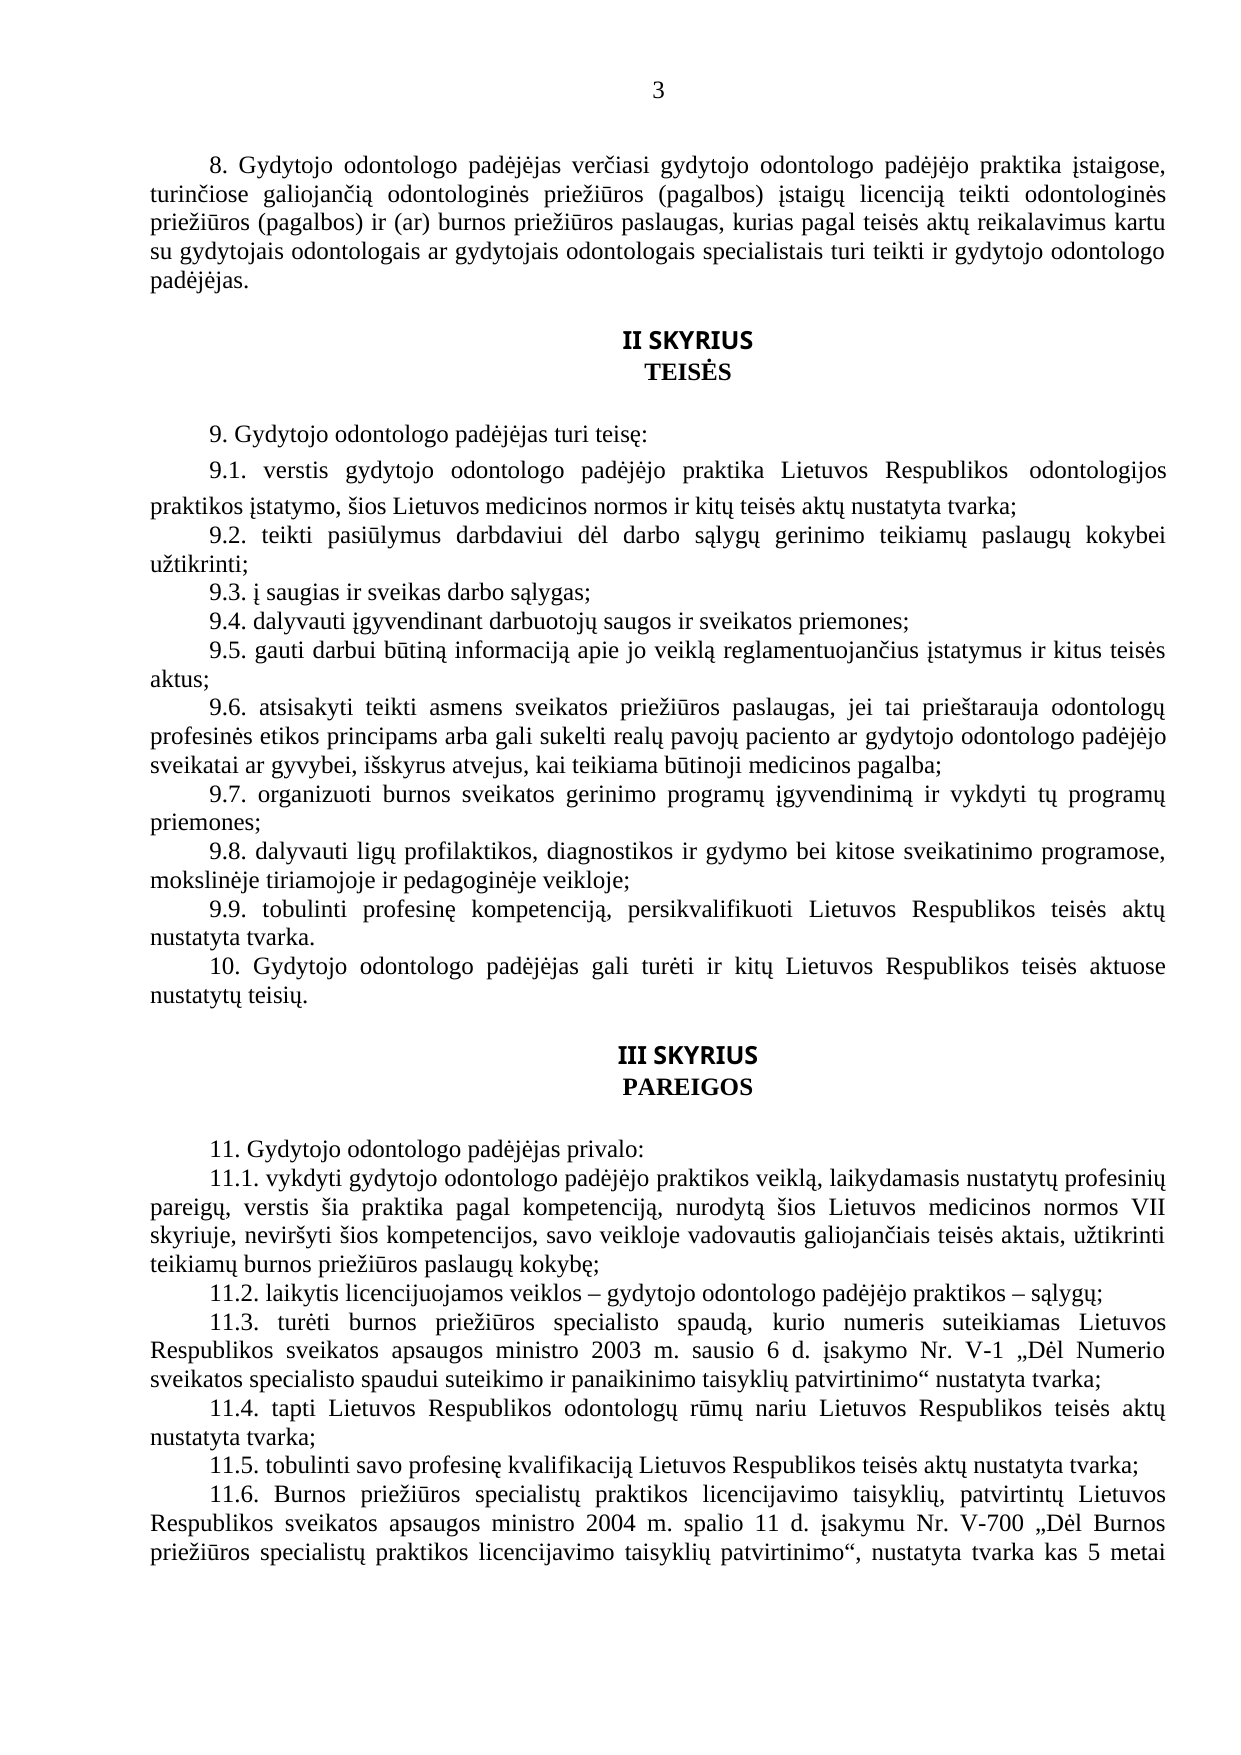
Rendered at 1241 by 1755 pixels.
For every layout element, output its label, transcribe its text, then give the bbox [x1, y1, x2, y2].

text 10. Gydytojo odontologo padėjėjas gali turėti ir kitų Lietuvos Respublikos teisės aktuose nustatytų teisių. [150, 951, 1167, 1009]
text 11.6. Burnos priežiūros specialistų praktikos licencijavimo taisyklių, patvirtintų Lietuvos Respublikos sveikatos apsaugos ministro 2004 m. spalio 11 d. įsakymu Nr. V-700 „Dėl Burnos priežiūros specialistų praktikos licencijavimo taisyklių patvirtinimo“, nustatyta tvarka kas 5 metai [150, 1479, 1167, 1566]
text 9.9. tobulinti profesinę kompetenciją, persikvalifikuoti Lietuvos Respublikos teisės aktų nustatyta tvarka. [150, 894, 1167, 951]
text 9.6. atsisakyti teikti asmens sveikatos priežiūros paslaugas, jei tai prieštarauja odontologų profesinės etikos principams arba gali sukelti realų pavojų paciento ar gydytojo odontologo padėjėjo sveikatai ar gyvybei, išskyrus atvejus, kai teikiama būtinoji medicinos pagalba; [150, 692, 1167, 779]
text 11.5. tobulinti savo profesinę kvalifikaciją Lietuvos Respublikos teisės aktų nustatyta tvarka; [150, 1451, 1167, 1479]
text 9.4. dalyvauti įgyvendinant darbuotojų saugos ir sveikatos priemones; [150, 606, 1167, 635]
text TEISĖS [150, 357, 1167, 385]
text II SKYRIUS [150, 322, 1167, 357]
text III SKYRIUS [150, 1037, 1167, 1072]
text 9.3. į saugias ir sveikas darbo sąlygas; [150, 577, 1167, 606]
text 9.5. gauti darbui būtiną informaciją apie jo veiklą reglamentuojančius įstatymus ir kitus teisės aktus; [150, 635, 1167, 692]
text 11.4. tapti Lietuvos Respublikos odontologų rūmų nariu Lietuvos Respublikos teisės aktų nustatyta tvarka; [150, 1393, 1167, 1451]
text 9. Gydytojo odontologo padėjėjas turi teisę: [150, 419, 1167, 448]
text 11. Gydytojo odontologo padėjėjas privalo: [150, 1134, 1167, 1163]
text 9.8. dalyvauti ligų profilaktikos, diagnostikos ir gydymo bei kitose sveikatinimo programose, mokslinėje tiriamojoje ir pedagoginėje veikloje; [150, 836, 1167, 894]
text 9.2. teikti pasiūlymus darbdaviui dėl darbo sąlygų gerinimo teikiamų paslaugų kokybei užtikrinti; [150, 520, 1167, 577]
text 11.3. turėti burnos priežiūros specialisto spaudą, kurio numeris suteikiamas Lietuvos Respublikos sveikatos apsaugos ministro 2003 m. sausio 6 d. įsakymo Nr. V-1 „Dėl Numerio sveikatos specialisto spaudui suteikimo ir panaikinimo taisyklių patvirtinimo“ nustatyta tvarka; [150, 1307, 1167, 1393]
text 9.7. organizuoti burnos sveikatos gerinimo programų įgyvendinimą ir vykdyti tų programų priemones; [150, 779, 1167, 836]
text PAREIGOS [150, 1072, 1167, 1100]
text 11.1. vykdyti gydytojo odontologo padėjėjo praktikos veiklą, laikydamasis nustatytų profesinių pareigų, verstis šia praktika pagal kompetenciją, nurodytą šios Lietuvos medicinos normos VII skyriuje, neviršyti šios kompetencijos, savo veikloje vadovautis galiojančiais teisės aktais, užtikrinti teikiamų burnos priežiūros paslaugų kokybę; [150, 1163, 1167, 1278]
text 8. Gydytojo odontologo padėjėjas verčiasi gydytojo odontologo padėjėjo praktika įstaigose, turinčiose galiojančią odontologinės priežiūros (pagalbos) įstaigų licenciją teikti odontologinės priežiūros (pagalbos) ir (ar) burnos priežiūros paslaugas, kurias pagal teisės aktų reikalavimus kartu su gydytojais odontologais ar gydytojais odontologais specialistais turi teikti ir gydytojo odontologo padėjėjas. [150, 150, 1167, 294]
text 11.2. laikytis licencijuojamos veiklos – gydytojo odontologo padėjėjo praktikos – sąlygų; [150, 1278, 1167, 1307]
text 9.1. verstis gydytojo odontologo padėjėjo praktika Lietuvos Respublikos odontologijos praktikos įstatymo, šios Lietuvos medicinos normos ir kitų teisės aktų nustatyta tvarka; [150, 448, 1167, 520]
